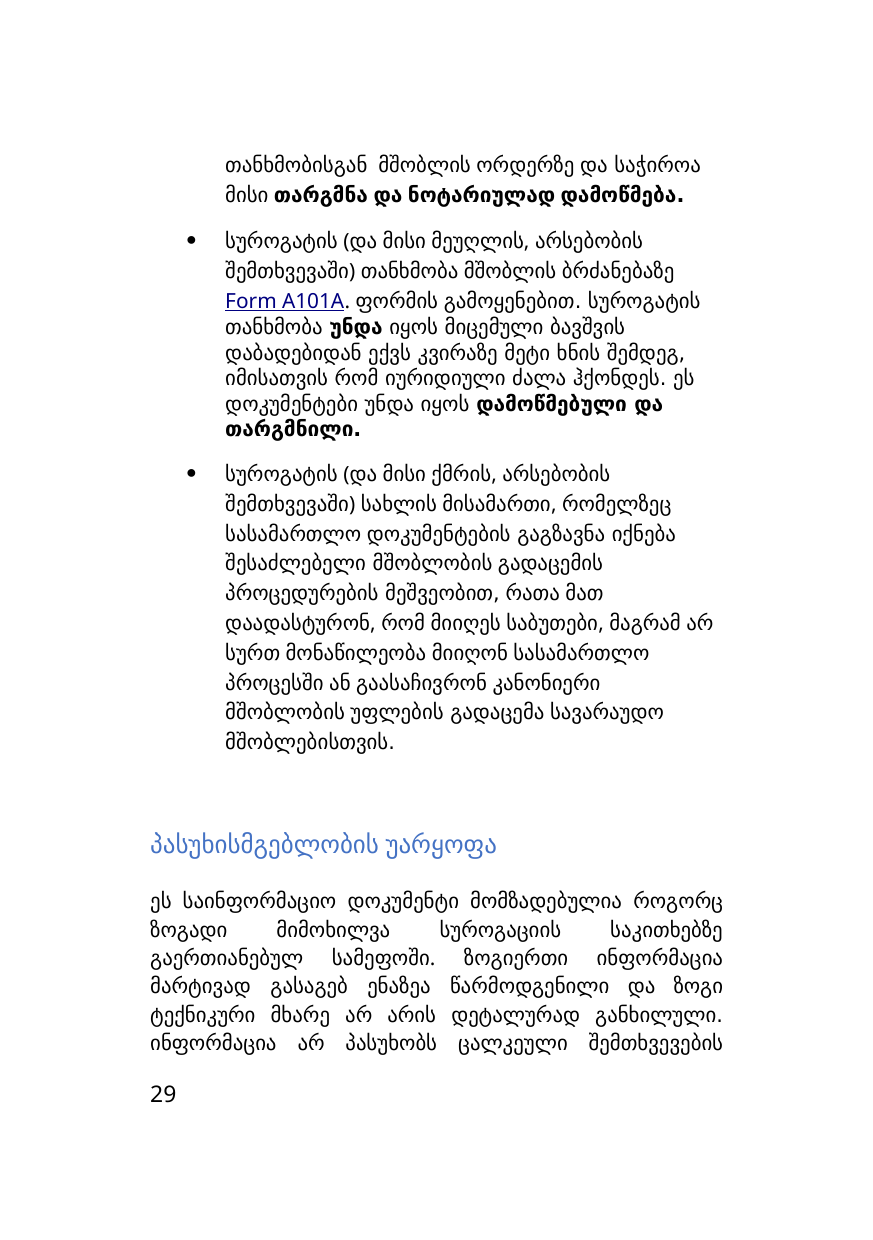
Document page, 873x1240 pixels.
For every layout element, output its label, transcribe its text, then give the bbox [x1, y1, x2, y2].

list სუროგატის (და მისი მეუღლის, არსებობის შემთხვევაში) თანხმობა მშობლის ბრძანებაზე Form A101A. ფორმის გამოყენებით. სუროგატის თანხმობა უნდა იყოს მიცემული ბავშვის დაბადებიდან ექვს კვირაზე მეტი ხნის შემდეგ, იმისათვის რომ იურიდიული ძალა ჰქონდეს. ეს დოკუმენტები უნდა იყოს დამოწმებული და თარგმნილი. [187, 226, 723, 441]
list სუროგატის (და მისი ქმრის, არსებობის შემთხვევაში) სახლის მისამართი, რომელზეც სასამართლო დოკუმენტების გაგზავნა იქნება შესაძლებელი მშობლობის გადაცემის პროცედურების მეშვეობით, რათა მათ დაადასტურონ, რომ მიიღეს საბუთები, მაგრამ არ სურთ მონაწილეობა მიიღონ სასამართლო პროცესში ან გაასაჩივრონ კანონიერი მშობლობის უფლების გადაცემა სავარაუდო მშობლებისთვის. [187, 459, 723, 756]
text ეს საინფორმაციო დოკუმენტი მომზადებულია როგორც ზოგადი მიმოხილვა სუროგაციის საკითხებზე გაერთიანებულ სამეფოში. ზოგიერთი ინფორმაცია მარტივად გასაგებ ენაზეა წარმოდგენილი და ზოგი ტექნიკური მხარე არ არის დეტალურად განხილული. ინფორმაცია არ პასუხობს ცალკეული შემთხვევების [150, 886, 723, 1057]
list თანხმობისგან მშობლის ორდერზე და საჭიროა მისი თარგმნა და ნოტარიულად დამოწმება. [187, 150, 723, 208]
text პასუხისმგებლობის უარყოფა [150, 827, 723, 861]
